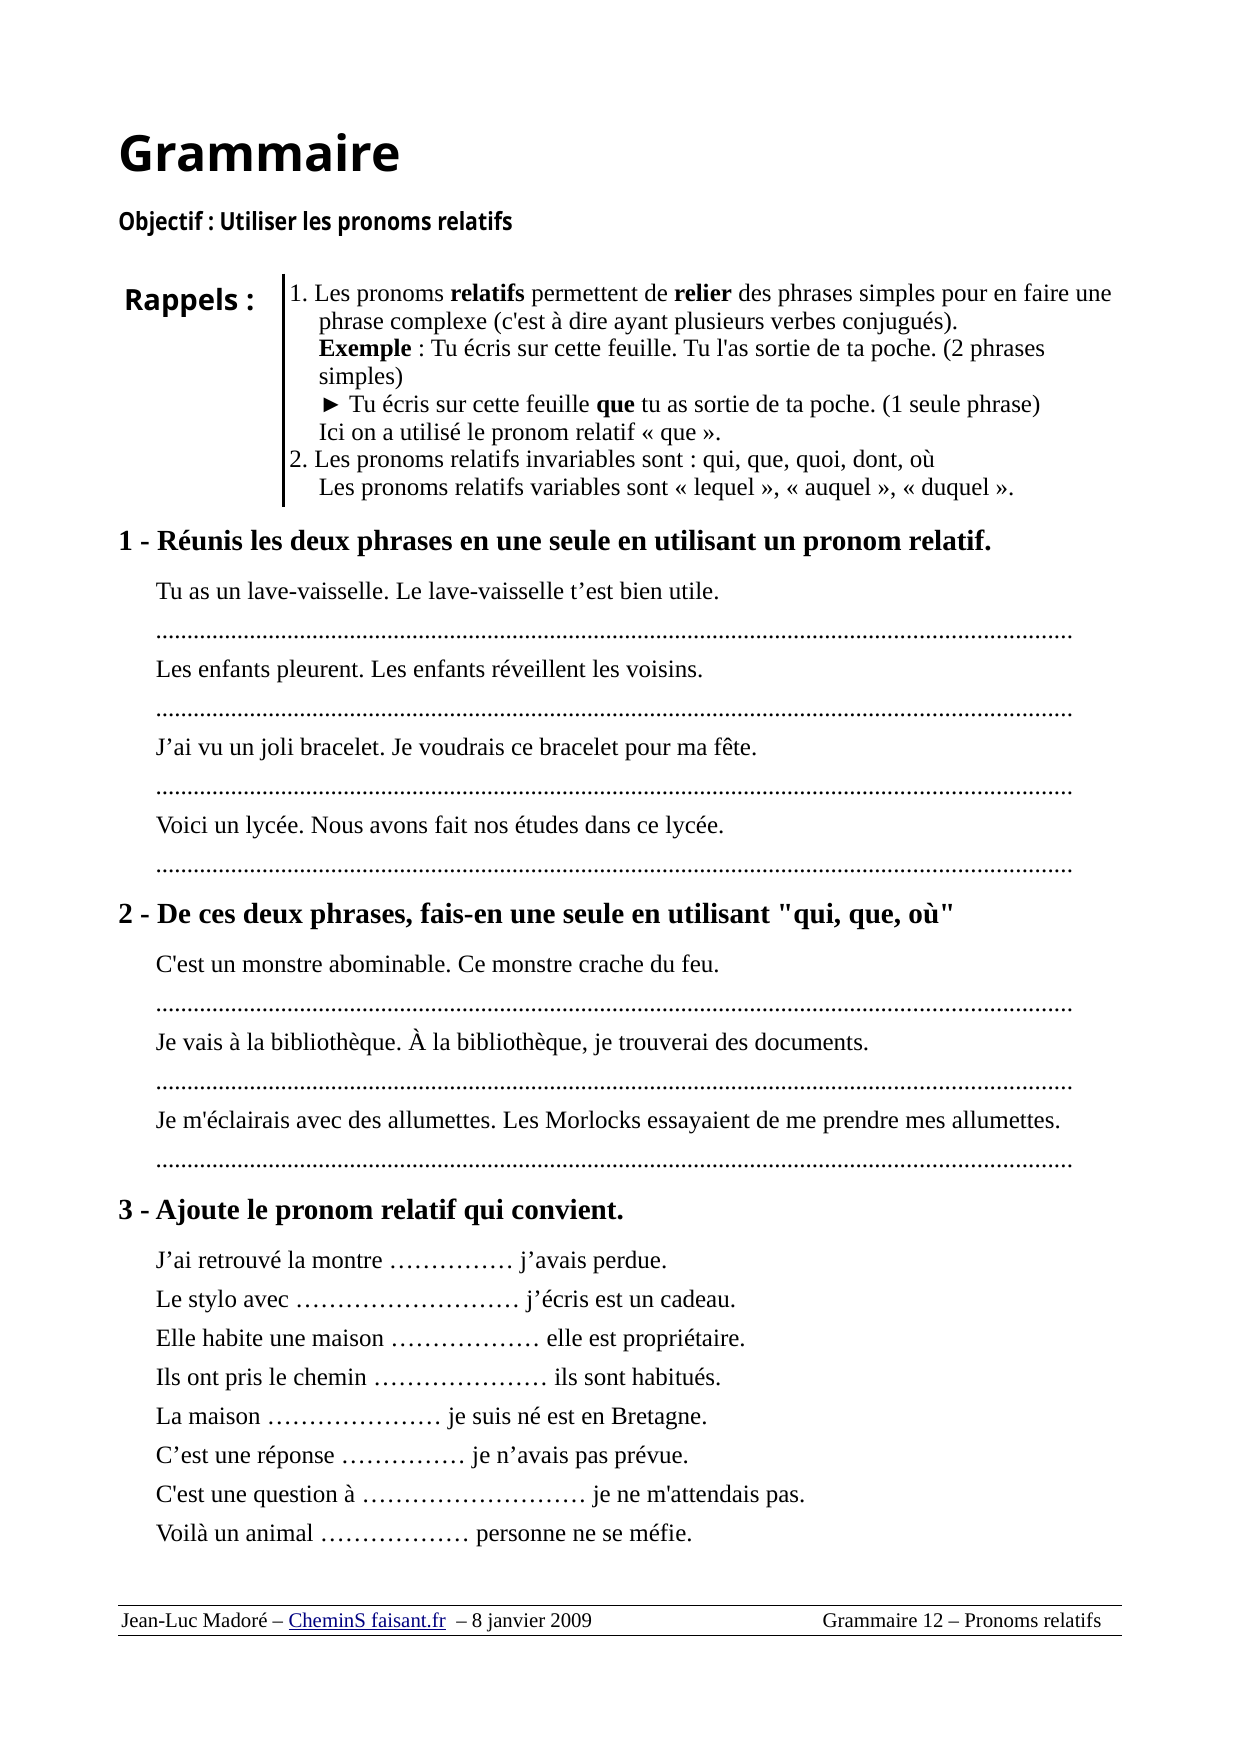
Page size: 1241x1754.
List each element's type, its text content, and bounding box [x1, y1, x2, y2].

text Les enfants pleurent. Les enfants réveillent les voisins. [156, 646, 1119, 685]
text 2 - De ces deux phrases, fais-en une seule en utilisant "qui, que, où" [118, 898, 1122, 930]
text C'est une question à ……………………… je ne m'attendais pas. [156, 1471, 1119, 1510]
text 1 - Réunis les deux phrases en une seule en utilisant un pronom relatif. [118, 524, 1122, 557]
text Grammaire [118, 118, 1122, 186]
text 3 - Ajoute le pronom relatif qui convient. [118, 1193, 1122, 1226]
text Ils ont pris le chemin ………………… ils sont habitués. [156, 1354, 1119, 1393]
text Je m'éclairais avec des allumettes. Les Morlocks essayaient de me prendre mes allumettes. [156, 1098, 1119, 1137]
table_header Rappels : [118, 274, 282, 507]
text Tu as un lave-vaisselle. Le lave-vaisselle t’est bien utile. [156, 568, 1119, 607]
table_header Les pronoms relatifs permettent de relier des phrases simples pour en faire une phrase complexe (c'est à dire ayant plusieurs verbes conjugués). Exemple : Tu écris sur cette feuille. Tu l'as sortie de ta poche. (2 phrases simples) ► Tu écris sur cette feuille que tu as sortie de ta poche. (1 seule phrase) Ici on a utilisé le pronom relatif « que ». Les pronoms relatifs invariables sont : qui, que, quoi, dont, où Les pronoms relatifs variables sont « lequel », « auquel », « duquel ». [285, 274, 1122, 507]
text Voici un lycée. Nous avons fait nos études dans ce lycée. [156, 802, 1119, 841]
text Elle habite une maison ……………… elle est propriétaire. [156, 1315, 1119, 1354]
text Le stylo avec ……………………… j’écris est un cadeau. [156, 1276, 1119, 1315]
text Je vais à la bibliothèque. À la bibliothèque, je trouverai des documents. [156, 1020, 1119, 1059]
text J’ai vu un joli bracelet. Je voudrais ce bracelet pour ma fête. [156, 724, 1119, 763]
text C’est une réponse …………… je n’avais pas prévue. [156, 1432, 1119, 1471]
text Voilà un animal ……………… personne ne se méfie. [156, 1510, 1119, 1549]
text J’ai retrouvé la montre …………… j’avais perdue. [156, 1237, 1119, 1276]
text La maison ………………… je suis né est en Bretagne. [156, 1393, 1119, 1432]
text C'est un monstre abominable. Ce monstre crache du feu. [156, 942, 1119, 981]
text Objectif : Utiliser les pronoms relatifs [118, 204, 1122, 238]
